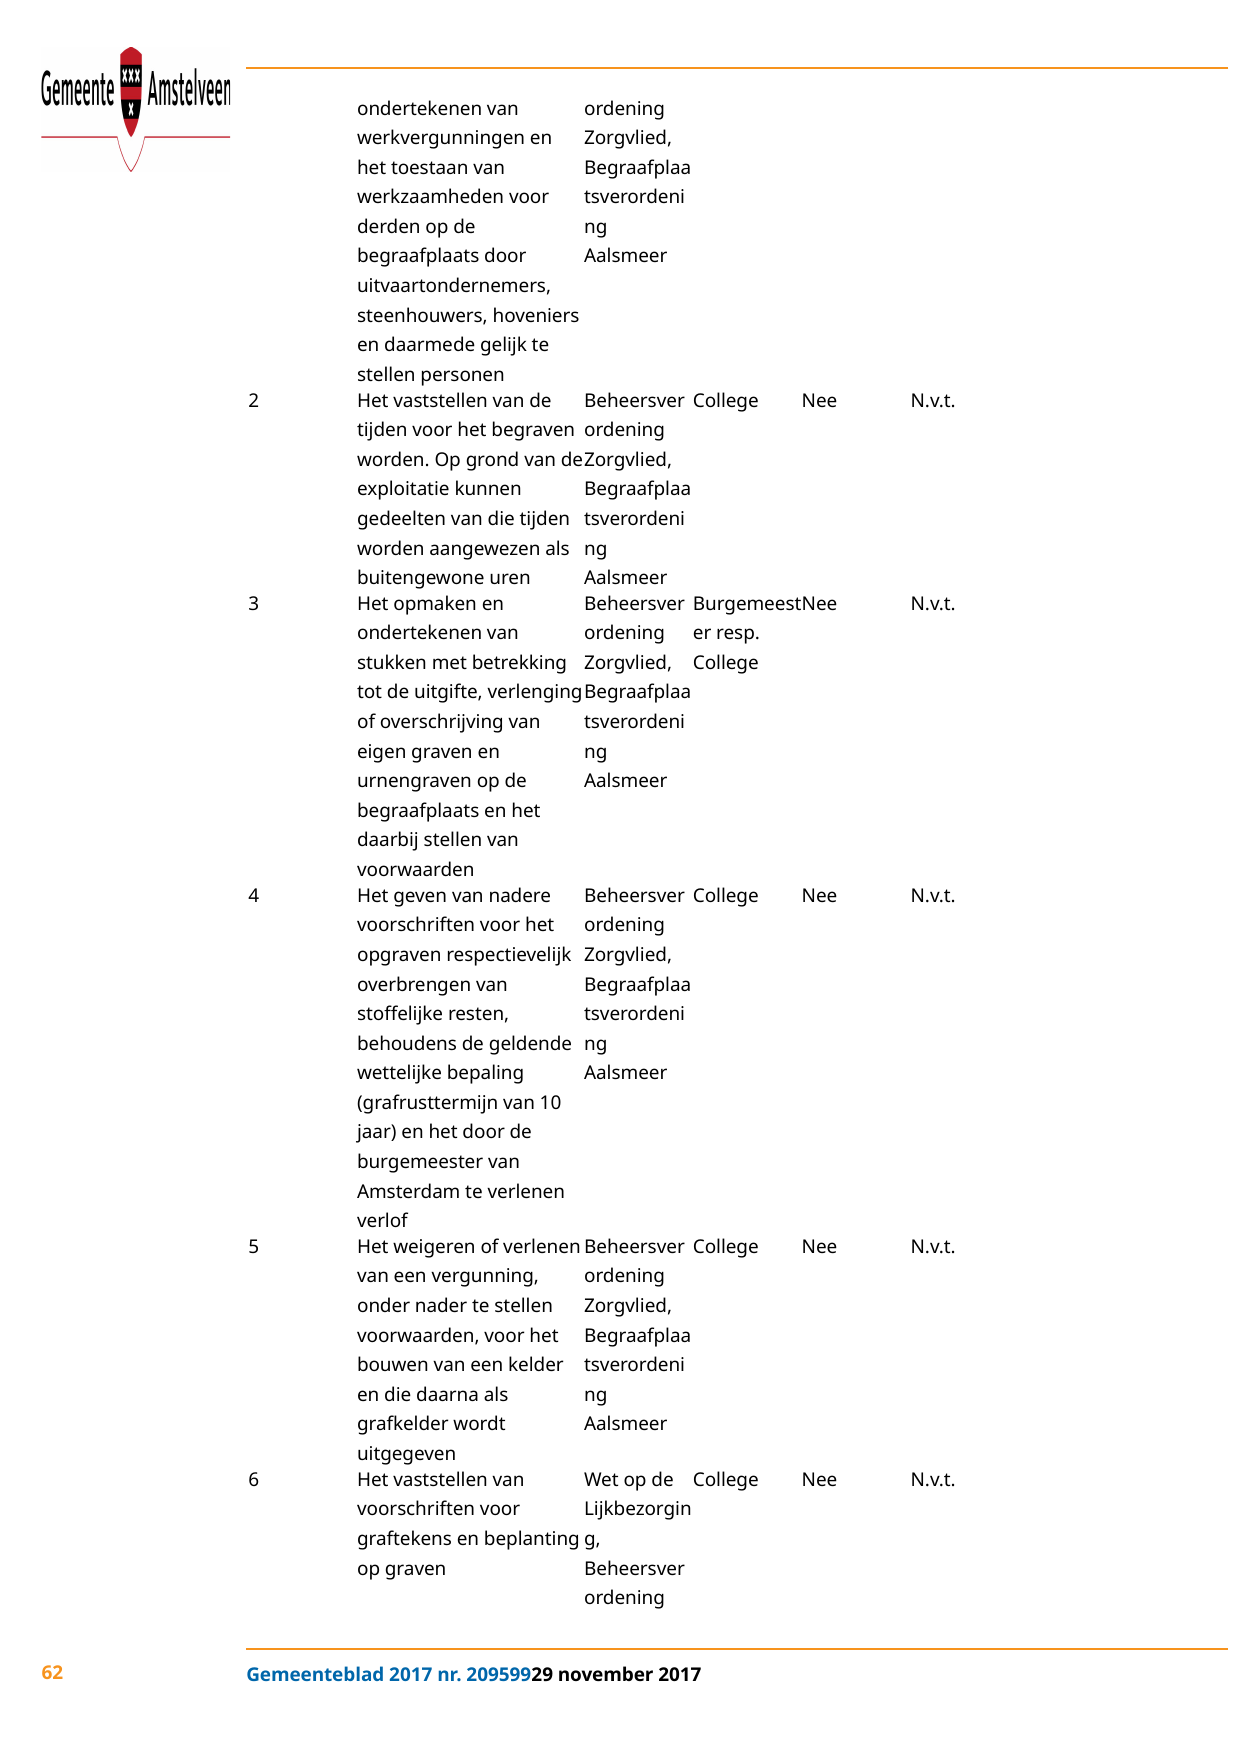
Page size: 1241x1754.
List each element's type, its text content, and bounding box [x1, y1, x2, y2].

table_cell Het vaststellen van voorschriften voor graftekens en beplanting op graven [357, 1466, 584, 1610]
table_cell College [693, 882, 801, 1233]
table_cell Nee [801, 387, 910, 590]
table_cell [1019, 387, 1152, 590]
table_cell [1019, 95, 1152, 387]
table_cell N.v.t. [910, 1233, 1019, 1466]
table_cell Wet op de Lijkbezorging, Beheersverordening [584, 1466, 693, 1610]
table_cell Het opmaken en ondertekenen van stukken met betrekking tot de uitgifte, verlenging of overschrijving van eigen graven en urnengraven op de begraafplaats en het daarbij stellen van voorwaarden [357, 590, 584, 882]
table_cell [910, 95, 1019, 387]
table_cell College [693, 387, 801, 590]
table_cell ordening Zorgvlied, Begraafplaatsverordening Aalsmeer [584, 95, 693, 387]
table_cell Nee [801, 1466, 910, 1610]
table_cell Het geven van nadere voorschriften voor het opgraven respectievelijk overbrengen van stoffelijke resten, behoudens de geldende wettelijke bepaling (grafrusttermijn van 10 jaar) en het door de burgemeester van Amsterdam te verlenen verlof [357, 882, 584, 1233]
picture [41, 47, 231, 172]
table_cell Burgemeester resp. College [693, 590, 801, 882]
table_cell 5 [248, 1233, 357, 1466]
table_cell 2 [248, 387, 357, 590]
table_cell Nee [801, 882, 910, 1233]
table_cell N.v.t. [910, 590, 1019, 882]
table_cell [1019, 1466, 1152, 1610]
table_cell Nee [801, 590, 910, 882]
table_cell N.v.t. [910, 1466, 1019, 1610]
table_cell [1019, 590, 1152, 882]
table_cell College [693, 1233, 801, 1466]
table_cell Het vaststellen van de tijden voor het begraven worden. Op grond van de exploitatie kunnen gedeelten van die tijden worden aangewezen als buitengewone uren [357, 387, 584, 590]
table_cell Beheersverordening Zorgvlied, Begraafplaatsverordening Aalsmeer [584, 387, 693, 590]
table_cell N.v.t. [910, 882, 1019, 1233]
table_cell [693, 95, 801, 387]
table_cell Nee [801, 1233, 910, 1466]
table_cell Het weigeren of verlenen van een vergunning, onder nader te stellen voorwaarden, voor het bouwen van een kelder en die daarna als grafkelder wordt uitgegeven [357, 1233, 584, 1466]
table_cell ondertekenen van werkvergunningen en het toestaan van werkzaamheden voor derden op de begraafplaats door uitvaartondernemers, steenhouwers, hoveniers en daarmede gelijk te stellen personen [357, 95, 584, 387]
table_cell 3 [248, 590, 357, 882]
table_cell [248, 95, 357, 387]
table_cell N.v.t. [910, 387, 1019, 590]
table_cell Beheersverordening Zorgvlied, Begraafplaatsverordening Aalsmeer [584, 882, 693, 1233]
table_cell 4 [248, 882, 357, 1233]
table_cell Beheersverordening Zorgvlied, Begraafplaatsverordening Aalsmeer [584, 1233, 693, 1466]
table_cell [801, 95, 910, 387]
table_cell [1019, 882, 1152, 1233]
table_cell College [693, 1466, 801, 1610]
table_cell Beheersverordening Zorgvlied, Begraafplaatsverordening Aalsmeer [584, 590, 693, 882]
table_cell [1019, 1233, 1152, 1466]
table_cell 6 [248, 1466, 357, 1610]
